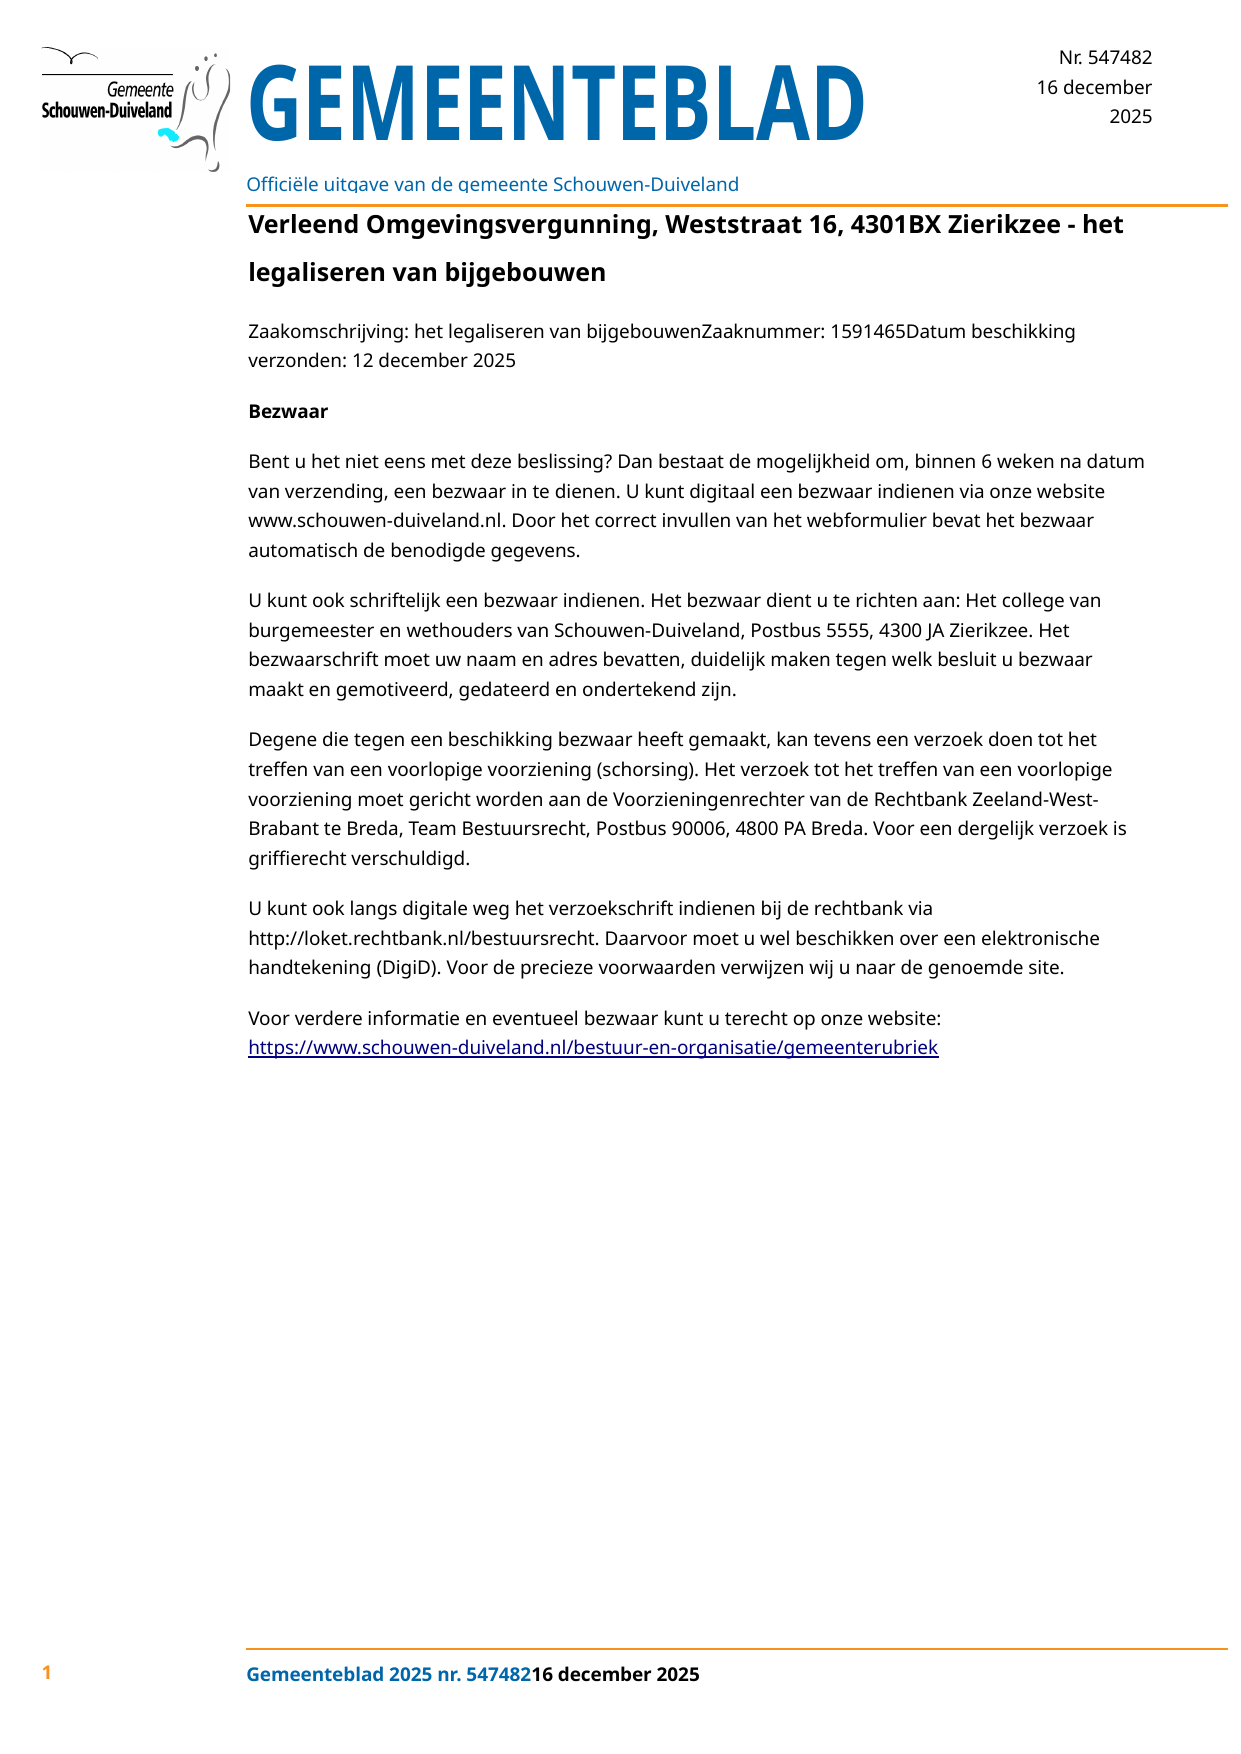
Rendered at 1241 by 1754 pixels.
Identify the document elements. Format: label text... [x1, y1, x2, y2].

text U kunt ook langs digitale weg het verzoekschrift indienen bij de rechtbank via http://loket.rechtbank.nl/bestuursrecht. Daarvoor moet u wel beschikken over een elektronische handtekening (DigiD). Voor de precieze voorwaarden verwijzen wij u naar de genoemde site. [248, 895, 1152, 980]
text U kunt ook schriftelijk een bezwaar indienen. Het bezwaar dient u te richten aan: Het college van burgemeester en wethouders van Schouwen-Duiveland, Postbus 5555, 4300 JA Zierikzee. Het bezwaarschrift moet uw naam en adres bevatten, duidelijk maken tegen welk besluit u bezwaar maakt en gemotiveerd, gedateerd en ondertekend zijn. [248, 587, 1152, 702]
text Voor verdere informatie en eventueel bezwaar kunt u terecht op onze website: https://www.schouwen-duiveland.nl/bestuur-en-organisatie/gemeenterubriek [248, 1005, 1152, 1060]
picture [41, 47, 231, 172]
text Bent u het niet eens met deze beslissing? Dan bestaat de mogelijkheid om, binnen 6 weken na datum van verzending, een bezwaar in te dienen. U kunt digitaal een bezwaar indienen via onze website www.schouwen-duiveland.nl. Door het correct invullen van het webformulier bevat het bezwaar automatisch de benodigde gegevens. [248, 448, 1152, 563]
text Degene die tegen een beschikking bezwaar heeft gemaakt, kan tevens een verzoek doen tot het treffen van een voorlopige voorziening (schorsing). Het verzoek tot het treffen van een voorlopige voorziening moet gericht worden aan de Voorzieningenrechter van de Rechtbank Zeeland-West-Brabant te Breda, Team Bestuursrecht, Postbus 90006, 4800 PA Breda. Voor een dergelijk verzoek is griffierecht verschuldigd. [248, 727, 1152, 871]
text Zaakomschrijving: het legaliseren van bijgebouwenZaaknummer: 1591465Datum beschikking verzonden: 12 december 2025 [248, 318, 1152, 373]
text Verleend Omgevingsvergunning, Weststraat 16, 4301BX Zierikzee - het legaliseren van bijgebouwen [248, 207, 1152, 288]
text Bezwaar [248, 398, 1152, 424]
